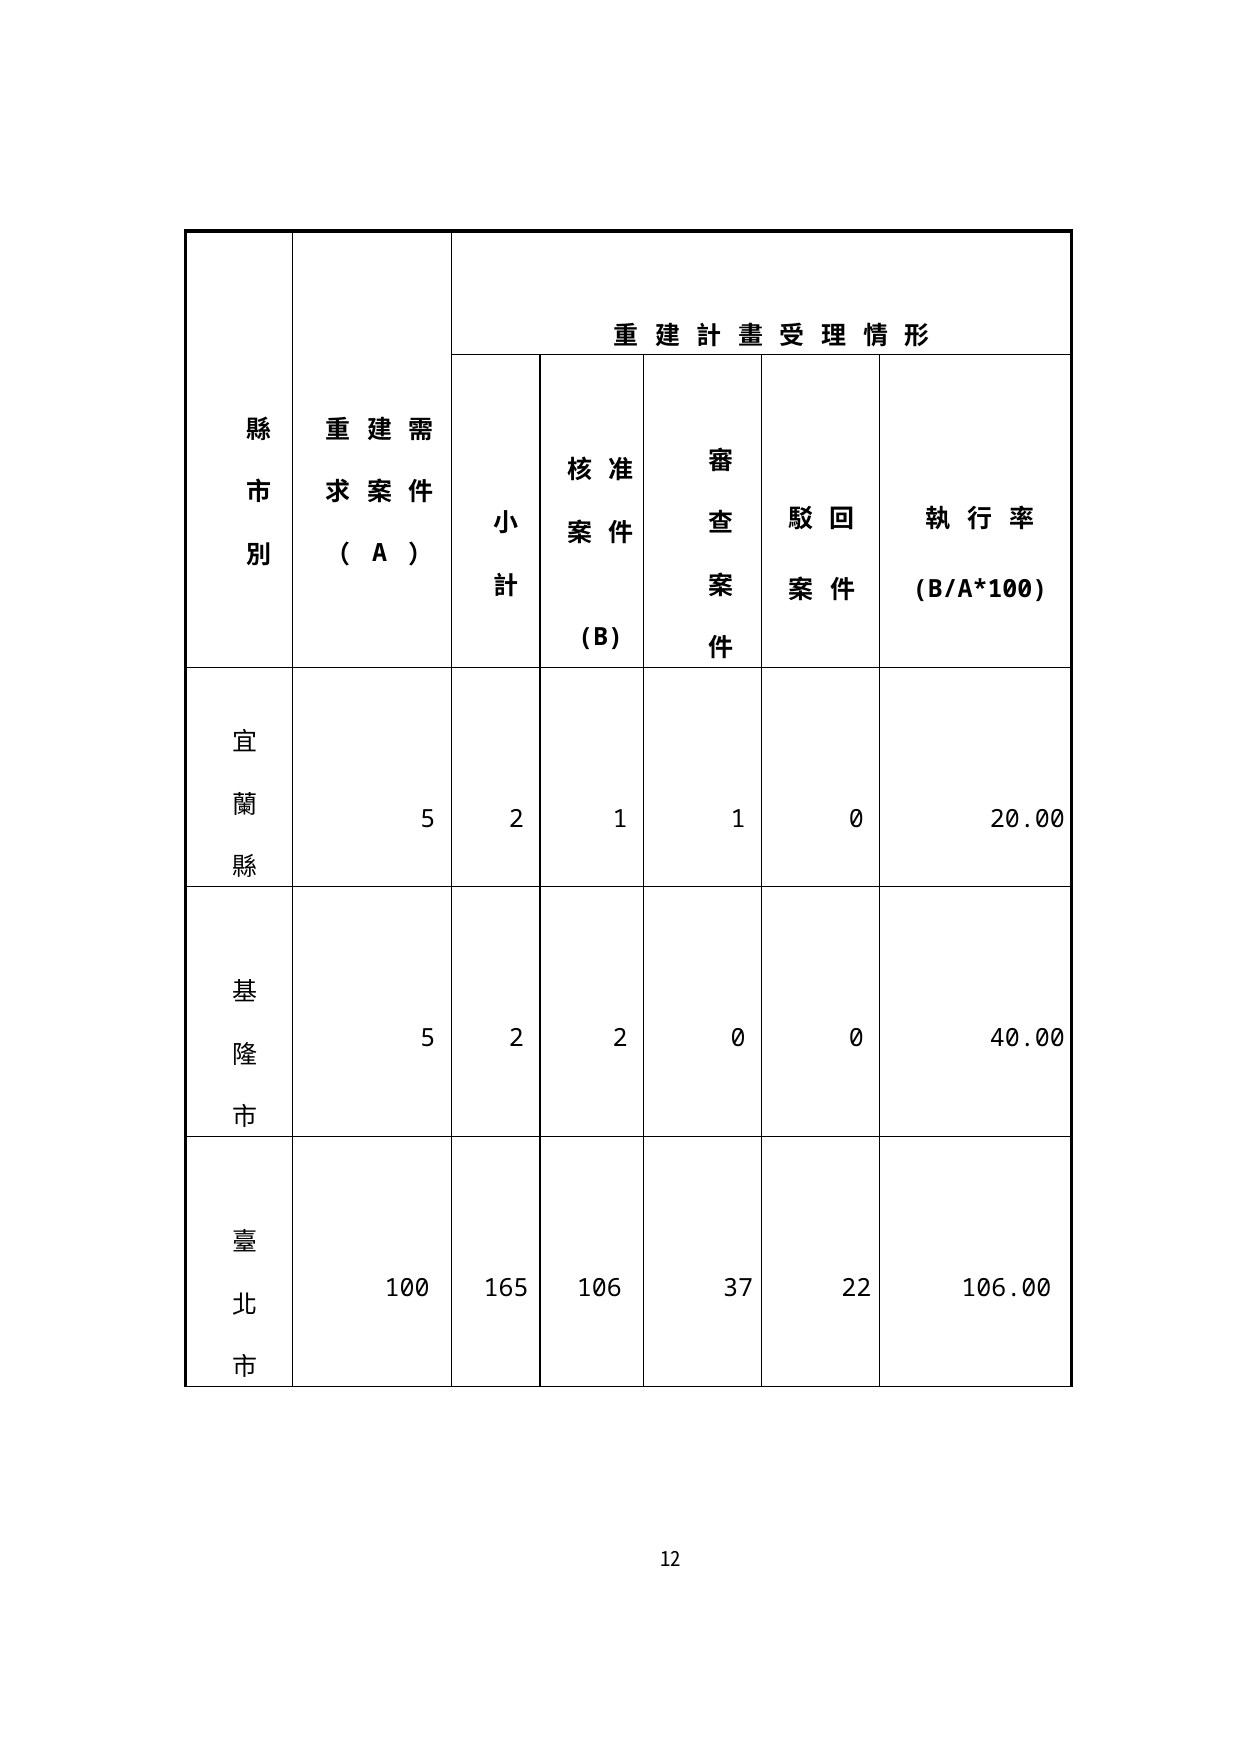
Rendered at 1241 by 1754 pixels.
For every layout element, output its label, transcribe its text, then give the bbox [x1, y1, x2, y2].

table_cell 5 [293, 668, 451, 886]
table_cell 執行率 (B/A*100) [880, 355, 1070, 667]
table_cell 5 [293, 887, 451, 1136]
table_cell 0 [762, 668, 879, 886]
table_header 重建計畫受理情形 [452, 233, 1070, 354]
table_cell 小計 [452, 355, 539, 667]
table_cell 2 [541, 887, 643, 1136]
table_cell 基隆市 [187, 887, 292, 1136]
table_cell 2 [452, 668, 539, 886]
table_cell 宜蘭縣 [187, 668, 292, 886]
table_cell 駁回 案件 [762, 355, 879, 667]
table_header 縣市別 [187, 233, 292, 667]
table_cell 2 [452, 887, 539, 1136]
table_cell 0 [644, 887, 761, 1136]
table_cell 核准案件 (B) [541, 355, 643, 667]
table_cell 1 [644, 668, 761, 886]
table_cell 40.00 [880, 887, 1070, 1136]
table_cell 0 [762, 887, 879, 1136]
table_cell 臺北市 [187, 1137, 292, 1386]
table_cell 1 [541, 668, 643, 886]
table_cell 審查 案件 [644, 355, 761, 667]
table_cell 37 [644, 1137, 761, 1386]
table_cell 20.00 [880, 668, 1070, 886]
table_cell 22 [762, 1137, 879, 1386]
table_cell 106.00 [880, 1137, 1070, 1386]
table_header 重建需求案件（A） [293, 233, 451, 667]
table_cell 100 [293, 1137, 451, 1386]
table_cell 165 [452, 1137, 539, 1386]
table_cell 106 [541, 1137, 643, 1386]
